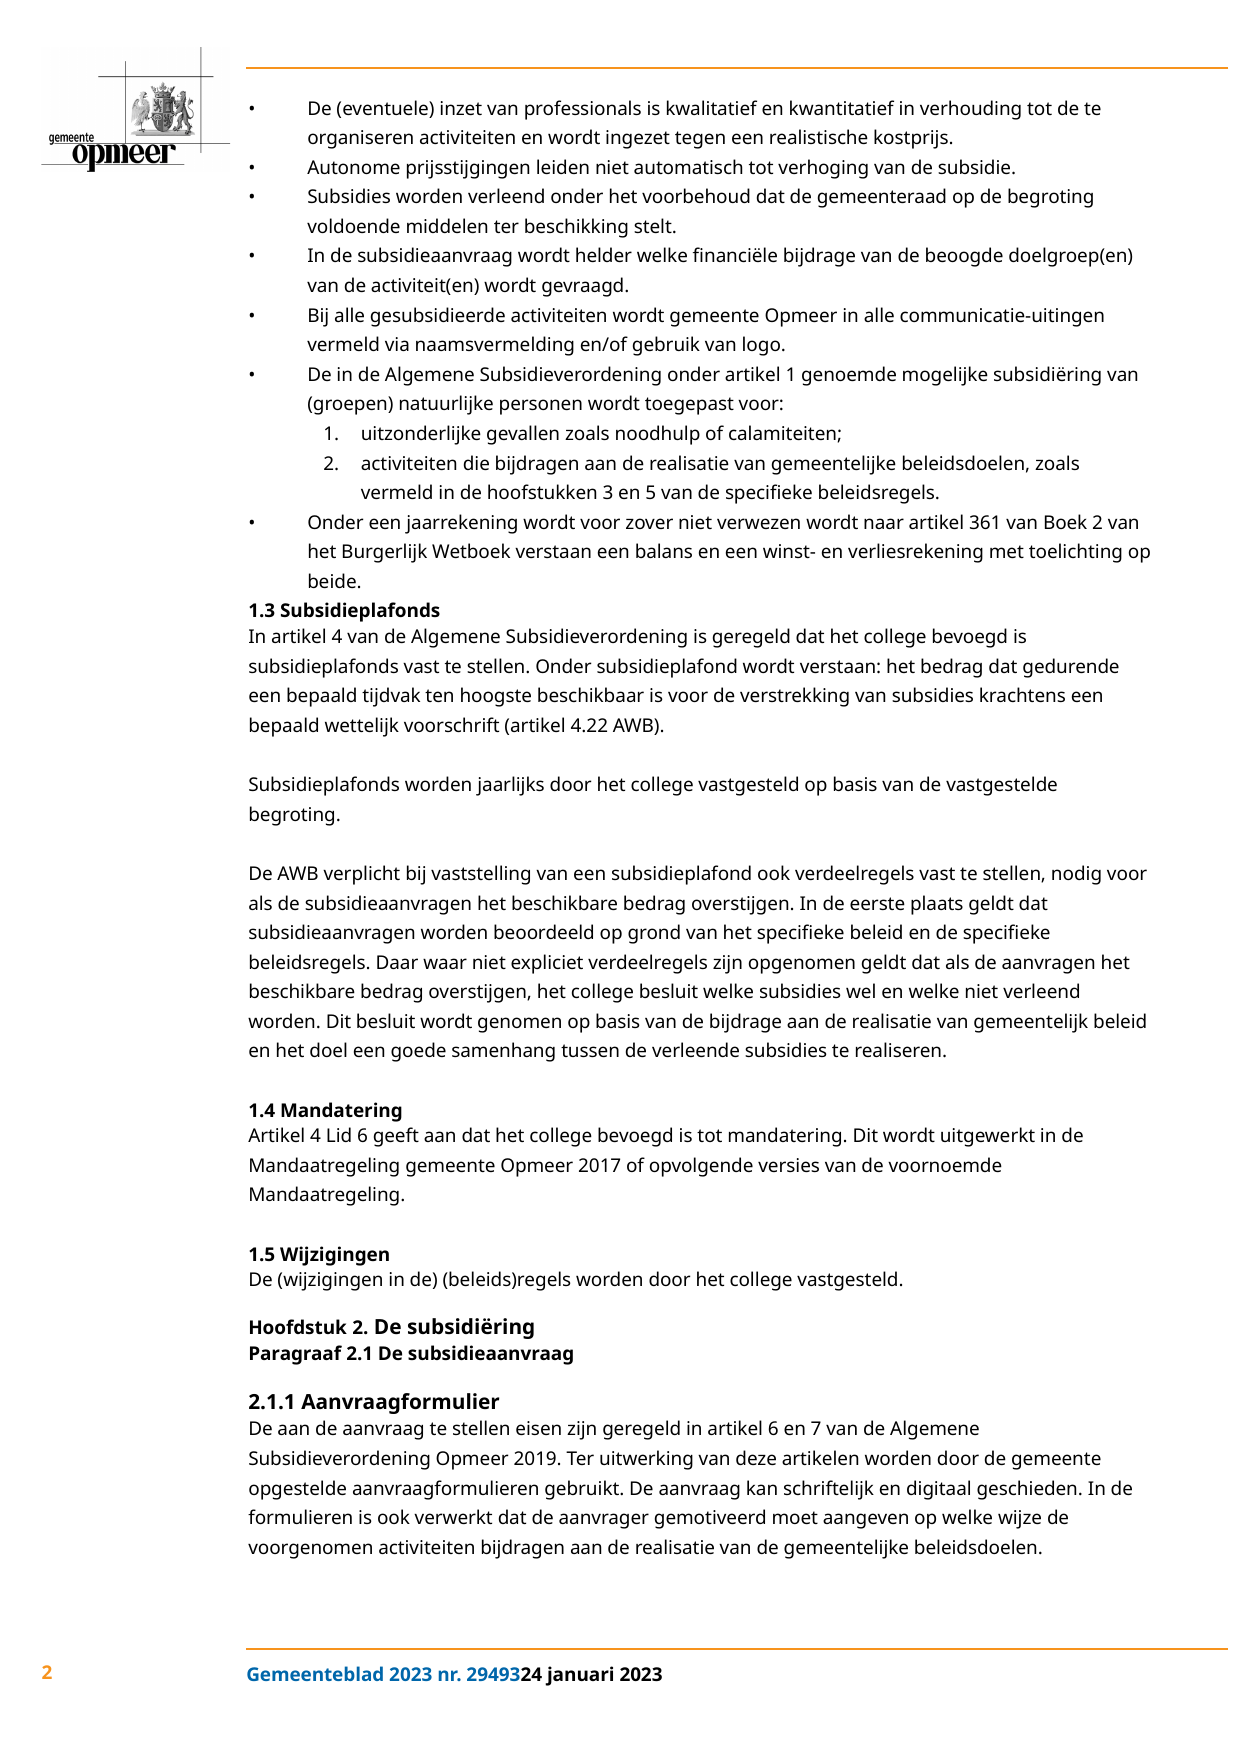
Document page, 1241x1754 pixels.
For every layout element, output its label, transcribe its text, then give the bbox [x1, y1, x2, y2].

list In de subsidieaanvraag wordt helder welke financiële bijdrage van de beoogde doelgroep(en) van de activiteit(en) wordt gevraagd. [248, 243, 1152, 298]
text 2.1.1 Aanvraagformulier [248, 1387, 1152, 1416]
list De (eventuele) inzet van professionals is kwalitatief en kwantitatief in verhouding tot de te organiseren activiteiten en wordt ingezet tegen een realistische kostprijs. [248, 95, 1152, 150]
text De AWB verplicht bij vaststelling van een subsidieplafond ook verdeelregels vast te stellen, nodig voor als de subsidieaanvragen het beschikbare bedrag overstijgen. In de eerste plaats geldt dat subsidieaanvragen worden beoordeeld op grond van het specifieke beleid en de specifieke beleidsregels. Daar waar niet expliciet verdeelregels zijn opgenomen geldt dat als de aanvragen het beschikbare bedrag overstijgen, het college besluit welke subsidies wel en welke niet verleend worden. Dit besluit wordt genomen op basis van de bijdrage aan de realisatie van gemeentelijk beleid en het doel een goede samenhang tussen de verleende subsidies te realiseren. [248, 860, 1152, 1063]
text Artikel 4 Lid 6 geeft aan dat het college bevoegd is tot mandatering. Dit wordt uitgewerkt in de Mandaatregeling gemeente Opmeer 2017 of opvolgende versies van de voornoemde Mandaatregeling. [248, 1122, 1152, 1207]
text In artikel 4 van de Algemene Subsidieverordening is geregeld dat het college bevoegd is subsidieplafonds vast te stellen. Onder subsidieplafond wordt verstaan: het bedrag dat gedurende een bepaald tijdvak ten hoogste beschikbaar is voor de verstrekking van subsidies krachtens een bepaald wettelijk voorschrift (artikel 4.22 AWB). [248, 623, 1152, 738]
list De in de Algemene Subsidieverordening onder artikel 1 genoemde mogelijke subsidiëring van (groepen) natuurlijke personen wordt toegepast voor: [248, 361, 1152, 416]
picture [41, 47, 231, 172]
list Autonome prijsstijgingen leiden niet automatisch tot verhoging van de subsidie. [248, 154, 1152, 180]
text 1.3 Subsidieplafonds [248, 598, 1152, 623]
list uitzonderlijke gevallen zoals noodhulp of calamiteiten; [323, 420, 1152, 446]
list Bij alle gesubsidieerde activiteiten wordt gemeente Opmeer in alle communicatie-uitingen vermeld via naamsvermelding en/of gebruik van logo. [248, 302, 1152, 357]
text Hoofdstuk 2. De subsidiëring [248, 1312, 1152, 1341]
list Onder een jaarrekening wordt voor zover niet verwezen wordt naar artikel 361 van Boek 2 van het Burgerlijk Wetboek verstaan een balans en een winst- en verliesrekening met toelichting op beide. [248, 509, 1152, 594]
text De (wijzigingen in de) (beleids)regels worden door het college vastgesteld. [248, 1267, 1152, 1292]
text 1.5 Wijzigingen [248, 1241, 1152, 1267]
text De aan de aanvraag te stellen eisen zijn geregeld in artikel 6 en 7 van de Algemene Subsidieverordening Opmeer 2019. Ter uitwerking van deze artikelen worden door de gemeente opgestelde aanvraagformulieren gebruikt. De aanvraag kan schriftelijk en digitaal geschieden. In de formulieren is ook verwerkt dat de aanvrager gemotiveerd moet aangeven op welke wijze de voorgenomen activiteiten bijdragen aan de realisatie van de gemeentelijke beleidsdoelen. [248, 1416, 1152, 1560]
text Subsidieplafonds worden jaarlijks door het college vastgesteld op basis van de vastgestelde begroting. [248, 771, 1152, 827]
text Paragraaf 2.1 De subsidieaanvraag [248, 1341, 1152, 1366]
list Subsidies worden verleend onder het voorbehoud dat de gemeenteraad op de begroting voldoende middelen ter beschikking stelt. [248, 183, 1152, 239]
text 1.4 Mandatering [248, 1097, 1152, 1122]
list activiteiten die bijdragen aan de realisatie van gemeentelijke beleidsdoelen, zoals vermeld in de hoofstukken 3 en 5 van de specifieke beleidsregels. [323, 450, 1152, 505]
